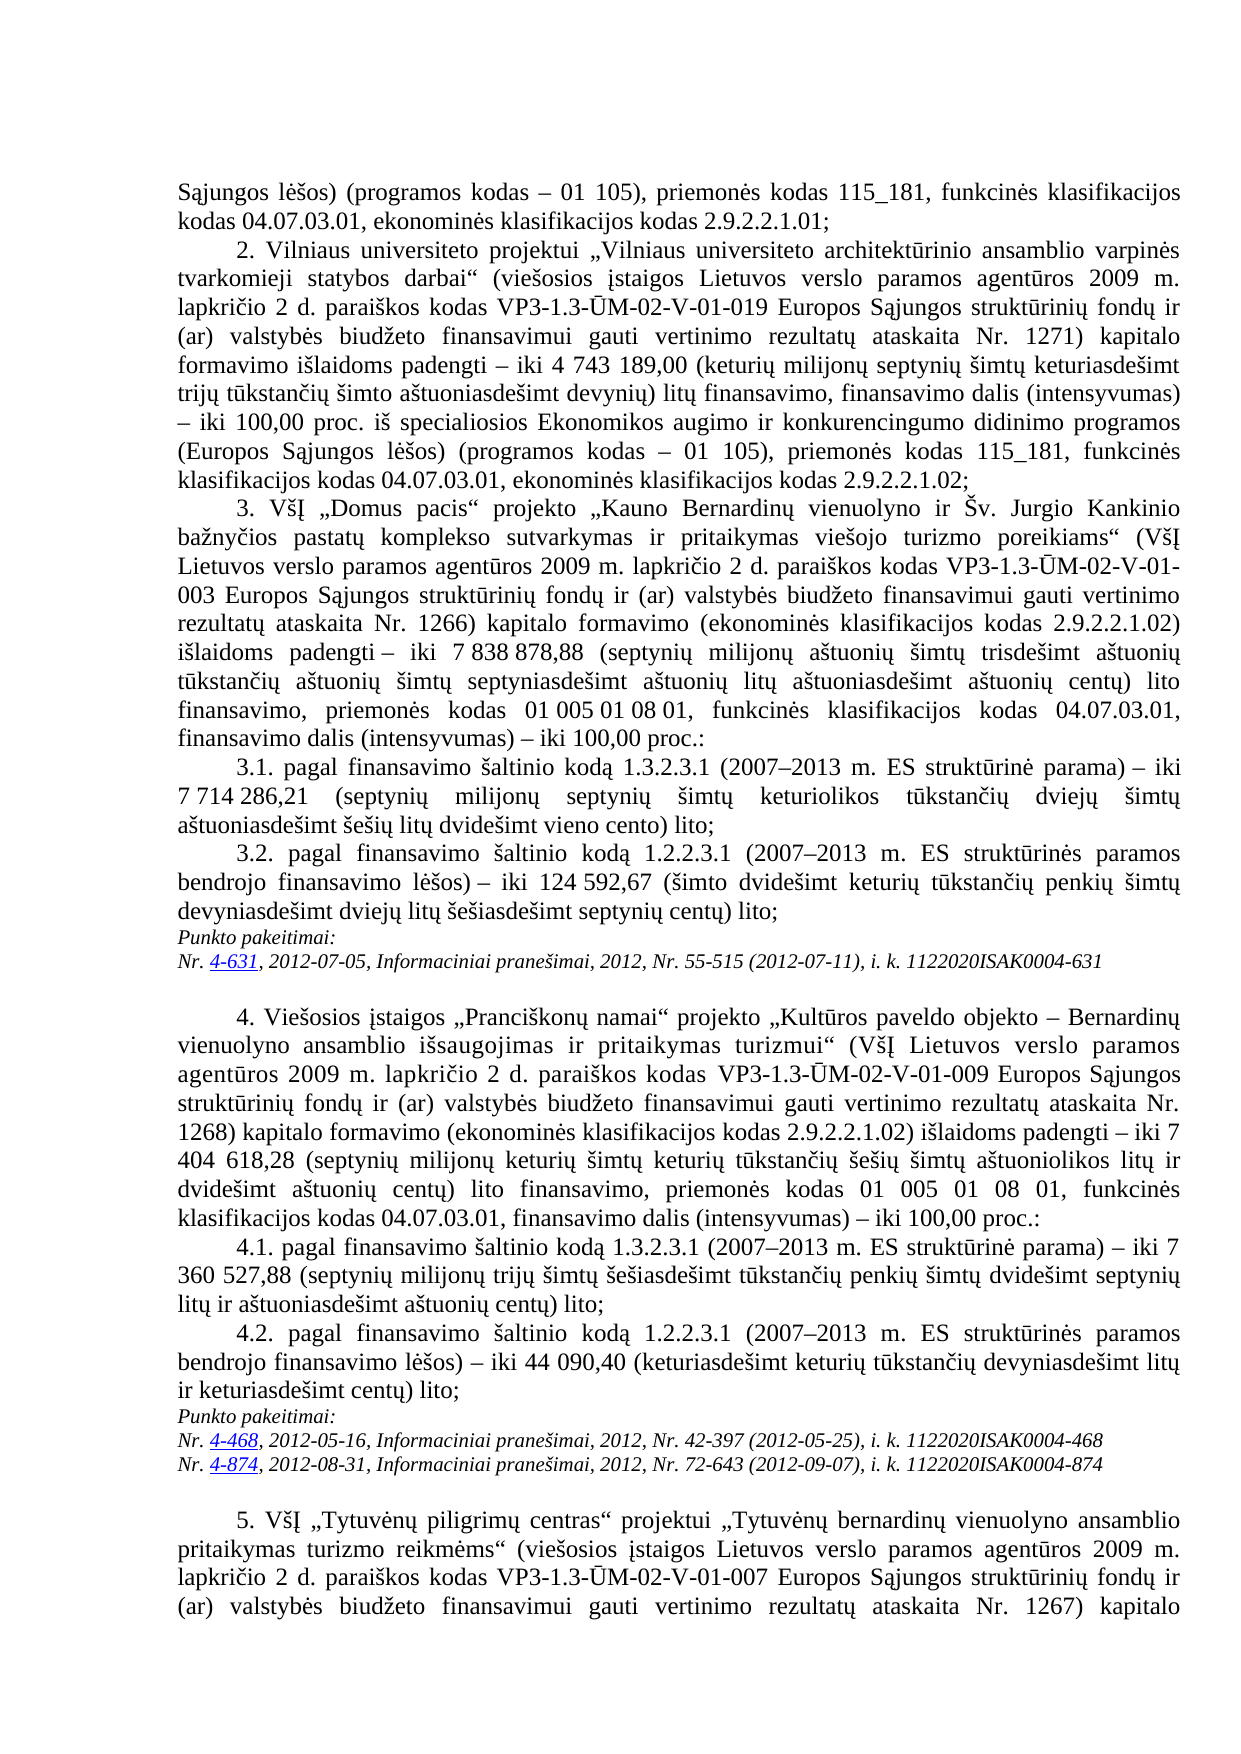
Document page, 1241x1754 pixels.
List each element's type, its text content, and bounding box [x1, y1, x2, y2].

text 3. VšĮ „Domus pacis“ projekto „Kauno Bernardinų vienuolyno ir Šv. Jurgio Kankinio bažnyčios pastatų komplekso sutvarkymas ir pritaikymas viešojo turizmo poreikiams“ (VšĮ Lietuvos verslo paramos agentūros 2009 m. lapkričio 2 d. paraiškos kodas VP3-1.3-ŪM-02-V-01-003 Europos Sąjungos struktūrinių fondų ir (ar) valstybės biudžeto finansavimui gauti vertinimo rezultatų ataskaita Nr. 1266) kapitalo formavimo (ekonominės klasifikacijos kodas 2.9.2.2.1.02) išlaidoms padengti – iki 7 838 878,88 (septynių milijonų aštuonių šimtų trisdešimt aštuonių tūkstančių aštuonių šimtų septyniasdešimt aštuonių litų aštuoniasdešimt aštuonių centų) lito finansavimo, priemonės kodas 01 005 01 08 01, funkcinės klasifikacijos kodas 04.07.03.01, finansavimo dalis (intensyvumas) – iki 100,00 proc.: [177, 493, 1181, 752]
text Punkto pakeitimai: [177, 1404, 1181, 1428]
text Nr. 4-874, 2012-08-31, Informaciniai pranešimai, 2012, Nr. 72-643 (2012-09-07), i. k. 1122020ISAK0004-874 [177, 1452, 1181, 1476]
text Sąjungos lėšos) (programos kodas – 01 105), priemonės kodas 115_181, funkcinės klasifikacijos kodas 04.07.03.01, ekonominės klasifikacijos kodas 2.9.2.2.1.01; [177, 177, 1181, 235]
text Punkto pakeitimai: [177, 925, 1181, 949]
text 2. Vilniaus universiteto projektui „Vilniaus universiteto architektūrinio ansamblio varpinės tvarkomieji statybos darbai“ (viešosios įstaigos Lietuvos verslo paramos agentūros 2009 m. lapkričio 2 d. paraiškos kodas VP3-1.3-ŪM-02-V-01-019 Europos Sąjungos struktūrinių fondų ir (ar) valstybės biudžeto finansavimui gauti vertinimo rezultatų ataskaita Nr. 1271) kapitalo formavimo išlaidoms padengti – iki 4 743 189,00 (keturių milijonų septynių šimtų keturiasdešimt trijų tūkstančių šimto aštuoniasdešimt devynių) litų finansavimo, finansavimo dalis (intensyvumas) – iki 100,00 proc. iš specialiosios Ekonomikos augimo ir konkurencingumo didinimo programos (Europos Sąjungos lėšos) (programos kodas – 01 105), priemonės kodas 115_181, funkcinės klasifikacijos kodas 04.07.03.01, ekonominės klasifikacijos kodas 2.9.2.2.1.02; [177, 235, 1181, 493]
text 4.2. pagal finansavimo šaltinio kodą 1.2.2.3.1 (2007–2013 m. ES struktūrinės paramos bendrojo finansavimo lėšos) – iki 44 090,40 (keturiasdešimt keturių tūkstančių devyniasdešimt litų ir keturiasdešimt centų) lito; [177, 1318, 1181, 1404]
text 5. VšĮ „Tytuvėnų piligrimų centras“ projektui „Tytuvėnų bernardinų vienuolyno ansamblio pritaikymas turizmo reikmėms“ (viešosios įstaigos Lietuvos verslo paramos agentūros 2009 m. lapkričio 2 d. paraiškos kodas VP3-1.3-ŪM-02-V-01-007 Europos Sąjungos struktūrinių fondų ir (ar) valstybės biudžeto finansavimui gauti vertinimo rezultatų ataskaita Nr. 1267) kapitalo [177, 1505, 1181, 1620]
text 4. Viešosios įstaigos „Pranciškonų namai“ projekto „Kultūros paveldo objekto – Bernardinų vienuolyno ansamblio išsaugojimas ir pritaikymas turizmui“ (VšĮ Lietuvos verslo paramos agentūros 2009 m. lapkričio 2 d. paraiškos kodas VP3-1.3-ŪM-02-V-01-009 Europos Sąjungos struktūrinių fondų ir (ar) valstybės biudžeto finansavimui gauti vertinimo rezultatų ataskaita Nr. 1268) kapitalo formavimo (ekonominės klasifikacijos kodas 2.9.2.2.1.02) išlaidoms padengti – iki 7 404 618,28 (septynių milijonų keturių šimtų keturių tūkstančių šešių šimtų aštuoniolikos litų ir dvidešimt aštuonių centų) lito finansavimo, priemonės kodas 01 005 01 08 01, funkcinės klasifikacijos kodas 04.07.03.01, finansavimo dalis (intensyvumas) – iki 100,00 proc.: [177, 1002, 1181, 1232]
text 4.1. pagal finansavimo šaltinio kodą 1.3.2.3.1 (2007–2013 m. ES struktūrinė parama) – iki 7 360 527,88 (septynių milijonų trijų šimtų šešiasdešimt tūkstančių penkių šimtų dvidešimt septynių litų ir aštuoniasdešimt aštuonių centų) lito; [177, 1232, 1181, 1318]
text 3.2. pagal finansavimo šaltinio kodą 1.2.2.3.1 (2007–2013 m. ES struktūrinės paramos bendrojo finansavimo lėšos) – iki 124 592,67 (šimto dvidešimt keturių tūkstančių penkių šimtų devyniasdešimt dviejų litų šešiasdešimt septynių centų) lito; [177, 838, 1181, 925]
text 3.1. pagal finansavimo šaltinio kodą 1.3.2.3.1 (2007–2013 m. ES struktūrinė parama) – iki 7 714 286,21 (septynių milijonų septynių šimtų keturiolikos tūkstančių dviejų šimtų aštuoniasdešimt šešių litų dvidešimt vieno cento) lito; [177, 752, 1181, 838]
text Nr. 4-631, 2012-07-05, Informaciniai pranešimai, 2012, Nr. 55-515 (2012-07-11), i. k. 1122020ISAK0004-631 [177, 949, 1181, 973]
text Nr. 4-468, 2012-05-16, Informaciniai pranešimai, 2012, Nr. 42-397 (2012-05-25), i. k. 1122020ISAK0004-468 [177, 1428, 1181, 1452]
